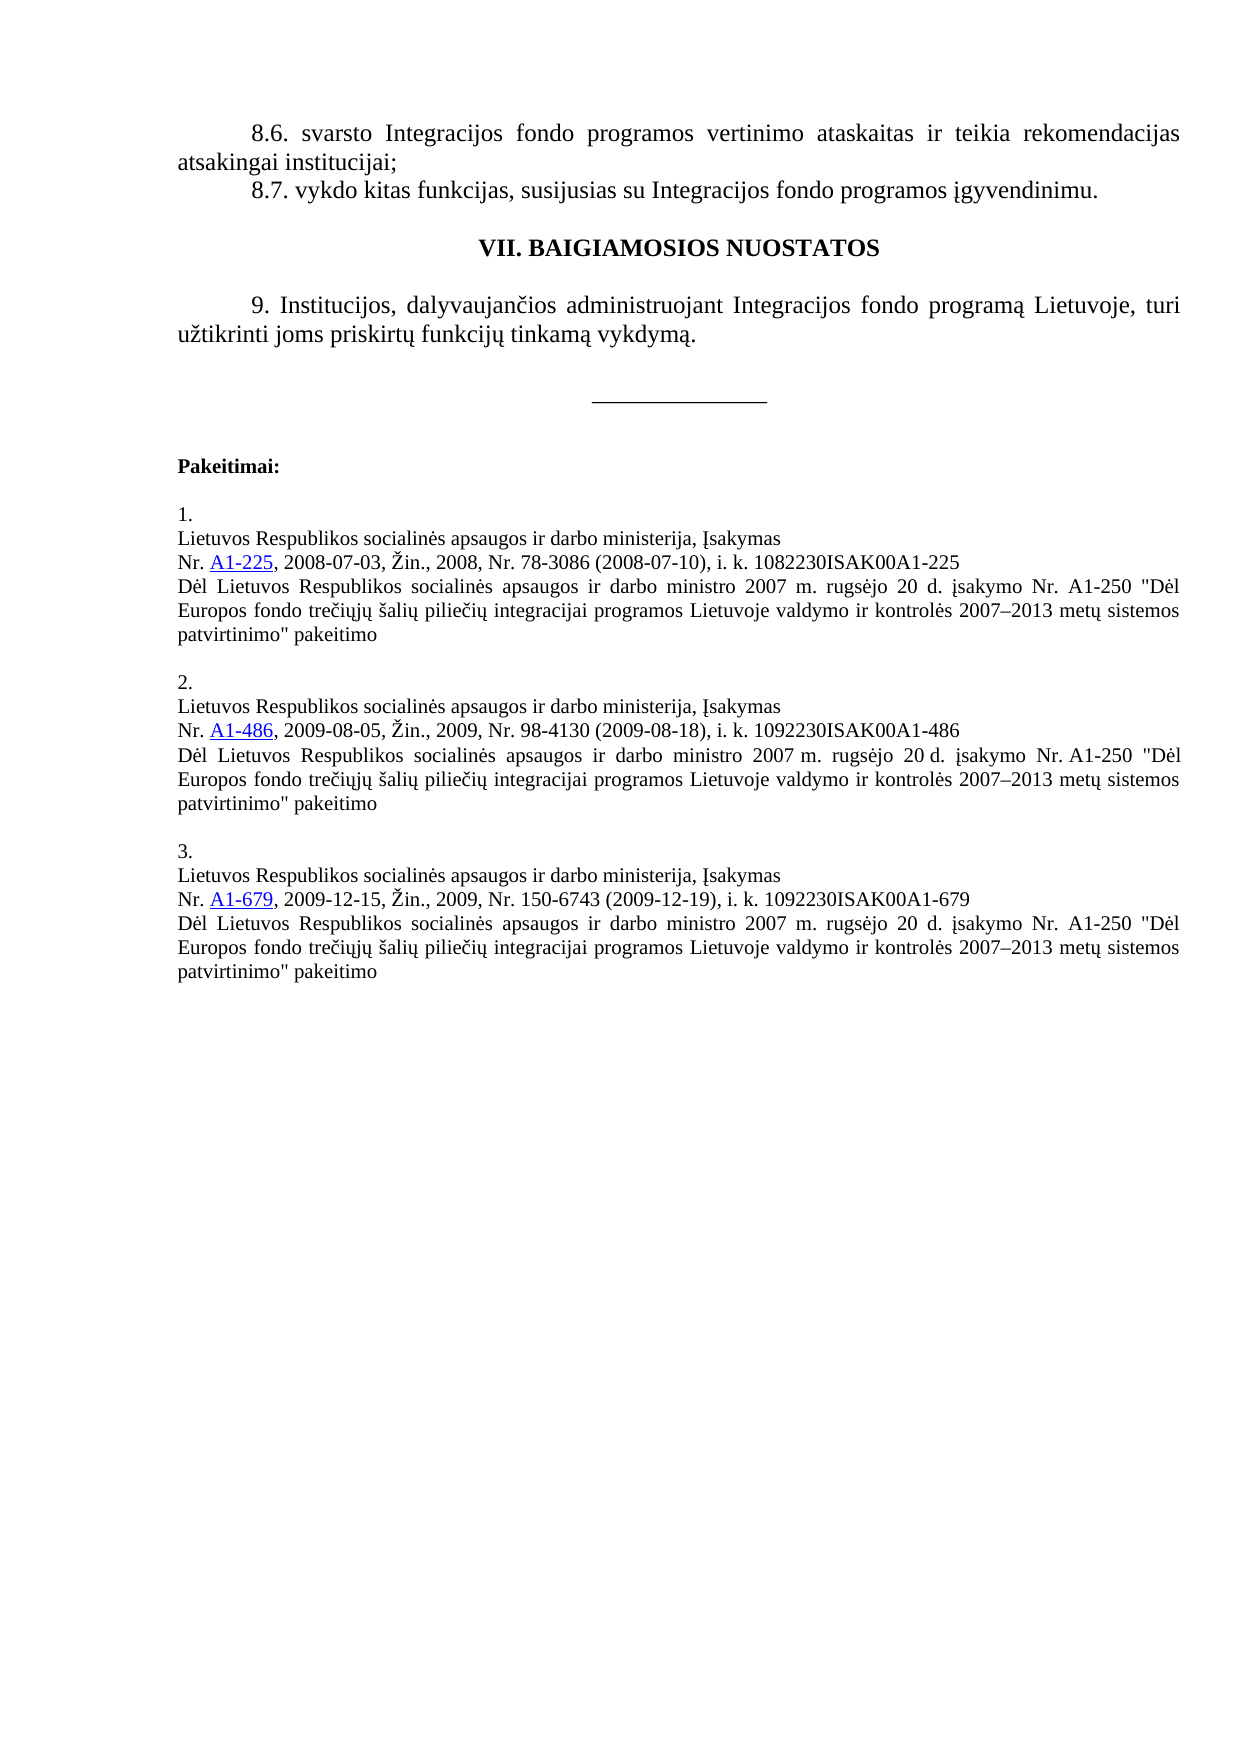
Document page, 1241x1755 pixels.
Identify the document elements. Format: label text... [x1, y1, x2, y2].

text ______________ [177, 377, 1181, 406]
text 8.6. svarsto Integracijos fondo programos vertinimo ataskaitas ir teikia rekomendacijas atsakingai institucijai; [177, 118, 1181, 176]
text Dėl Lietuvos Respublikos socialinės apsaugos ir darbo ministro 2007 m. rugsėjo 20 d. įsakymo Nr. A1-250 "Dėl Europos fondo trečiųjų šalių piliečių integracijai programos Lietuvoje valdymo ir kontrolės 2007–2013 metų sistemos patvirtinimo" pakeitimo [177, 574, 1181, 646]
text VII. BAIGIAMOSIOS NUOSTATOS [177, 233, 1181, 262]
text Lietuvos Respublikos socialinės apsaugos ir darbo ministerija, Įsakymas [177, 863, 1181, 887]
text Lietuvos Respublikos socialinės apsaugos ir darbo ministerija, Įsakymas [177, 694, 1181, 718]
text 8.7. vykdo kitas funkcijas, susijusias su Integracijos fondo programos įgyvendinimu. [177, 176, 1181, 204]
text Dėl Lietuvos Respublikos socialinės apsaugos ir darbo ministro 2007 m. rugsėjo 20 d. įsakymo Nr. A1-250 "Dėl Europos fondo trečiųjų šalių piliečių integracijai programos Lietuvoje valdymo ir kontrolės 2007–2013 metų sistemos patvirtinimo" pakeitimo [177, 742, 1181, 815]
text 2. [177, 670, 1181, 694]
text Nr. A1-486, 2009-08-05, Žin., 2009, Nr. 98-4130 (2009-08-18), i. k. 1092230ISAK00A1-486 [177, 718, 1181, 742]
text Lietuvos Respublikos socialinės apsaugos ir darbo ministerija, Įsakymas [177, 526, 1181, 550]
text Pakeitimai: [177, 454, 1181, 478]
text 1. [177, 502, 1181, 526]
text 3. [177, 839, 1181, 863]
text Nr. A1-679, 2009-12-15, Žin., 2009, Nr. 150-6743 (2009-12-19), i. k. 1092230ISAK00A1-679 [177, 887, 1181, 911]
text Dėl Lietuvos Respublikos socialinės apsaugos ir darbo ministro 2007 m. rugsėjo 20 d. įsakymo Nr. A1-250 "Dėl Europos fondo trečiųjų šalių piliečių integracijai programos Lietuvoje valdymo ir kontrolės 2007–2013 metų sistemos patvirtinimo" pakeitimo [177, 911, 1181, 983]
text 9. Institucijos, dalyvaujančios administruojant Integracijos fondo programą Lietuvoje, turi užtikrinti joms priskirtų funkcijų tinkamą vykdymą. [177, 291, 1181, 348]
text Nr. A1-225, 2008-07-03, Žin., 2008, Nr. 78-3086 (2008-07-10), i. k. 1082230ISAK00A1-225 [177, 550, 1181, 574]
